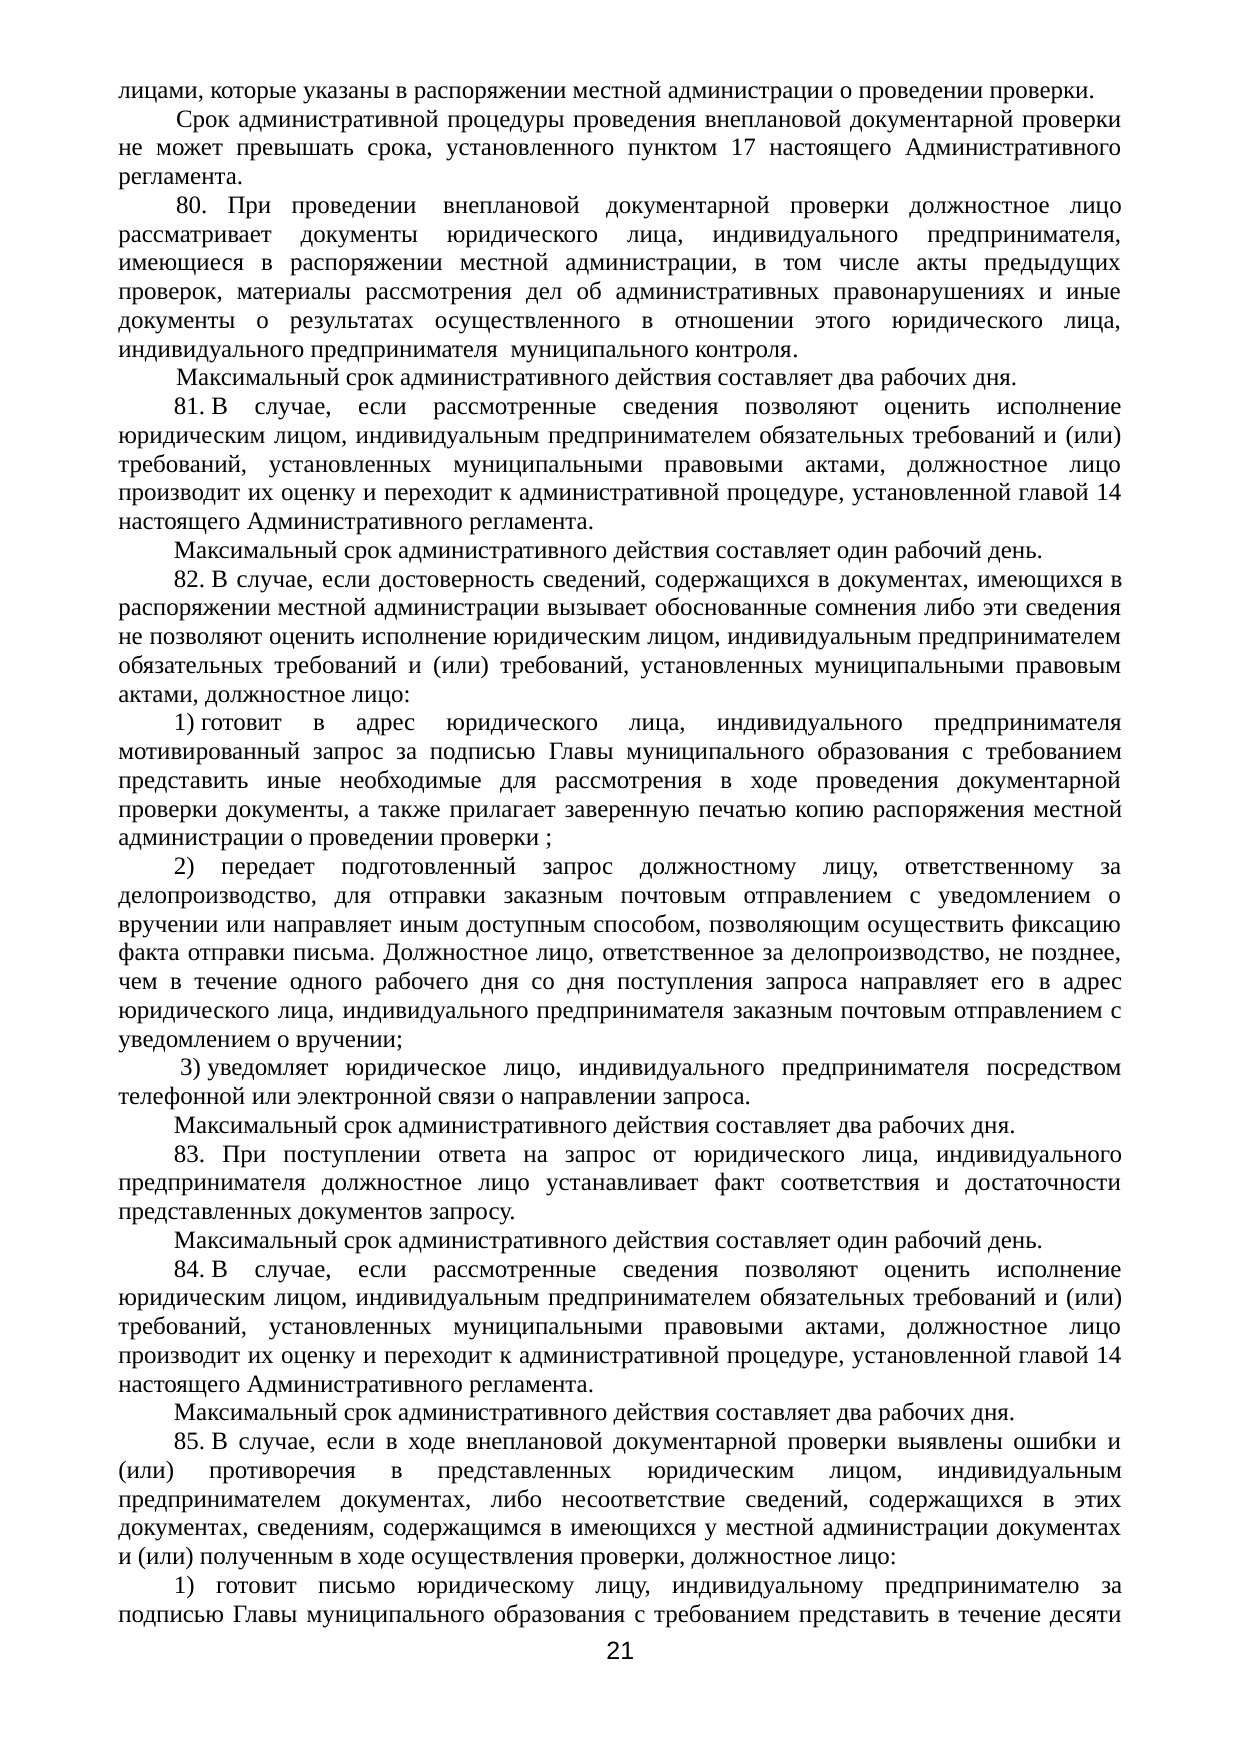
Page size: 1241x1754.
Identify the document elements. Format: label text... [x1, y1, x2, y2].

text 1) готовит письмо юридическому лицу, индивидуальному предпринимателю за подписью Главы муниципального образования с требованием представить в течение десяти [118, 1570, 1122, 1627]
text 2) передает подготовленный запрос должностному лицу, ответственному за делопроизводство, для отправки заказным почтовым отправлением с уведомлением о вручении или направляет иным доступным способом, позволяющим осуществить фиксацию факта отправки письма. Должностное лицо, ответственное за делопроизводство, не позднее, чем в течение одного рабочего дня со дня поступления запроса направляет его в адрес юридического лица, индивидуального предпринимателя заказным почтовым отправлением с уведомлением о вручении; [118, 851, 1122, 1052]
text 80. При проведении внеплановой документарной проверки должностное лицо рассматривает документы юридического лица, индивидуального предпринимателя, имеющиеся в распоряжении местной администрации, в том числе акты предыдущих проверок, материалы рассмотрения дел об административных правонарушениях и иные документы о результатах осуществленного в отношении этого юридического лица, индивидуального предпринимателя муниципального контроля. [118, 190, 1122, 362]
text Максимальный срок административного действия составляет два рабочих дня. [118, 362, 1122, 391]
text 1) готовит в адрес юридического лица, индивидуального предпринимателя мотивированный запрос за подписью Главы муниципального образования с требованием представить иные необходимые для рассмотрения в ходе проведения документарной проверки документы, а также прилагает заверенную печатью копию распоряжения местной администрации о проведении проверки ; [118, 707, 1122, 851]
text 84. В случае, если рассмотренные сведения позволяют оценить исполнение юридическим лицом, индивидуальным предпринимателем обязательных требований и (или) требований, установленных муниципальными правовыми актами, должностное лицо производит их оценку и переходит к административной процедуре, установленной главой 14 настоящего Административного регламента. [118, 1254, 1122, 1397]
text 3) уведомляет юридическое лицо, индивидуального предпринимателя посредством телефонной или электронной связи о направлении запроса. [118, 1052, 1122, 1110]
text Срок административной процедуры проведения внеплановой документарной проверки не может превышать срока, установленного пунктом 17 настоящего Административного регламента. [118, 104, 1122, 190]
text 85. В случае, если в ходе внеплановой документарной проверки выявлены ошибки и (или) противоречия в представленных юридическим лицом, индивидуальным предпринимателем документах, либо несоответствие сведений, содержащихся в этих документах, сведениям, содержащимся в имеющихся у местной администрации документах и (или) полученным в ходе осуществления проверки, должностное лицо: [118, 1426, 1122, 1570]
text Максимальный срок административного действия составляет один рабочий день. [118, 535, 1122, 564]
text Максимальный срок административного действия составляет один рабочий день. [118, 1225, 1122, 1254]
text Максимальный срок административного действия составляет два рабочих дня. [118, 1110, 1122, 1139]
text лицами, которые указаны в распоряжении местной администрации о проведении проверки. [118, 75, 1122, 104]
text 81. В случае, если рассмотренные сведения позволяют оценить исполнение юридическим лицом, индивидуальным предпринимателем обязательных требований и (или) требований, установленных муниципальными правовыми актами, должностное лицо производит их оценку и переходит к административной процедуре, установленной главой 14 настоящего Административного регламента. [118, 391, 1122, 535]
text 82. В случае, если достоверность сведений, содержащихся в документах, имеющихся в распоряжении местной администрации вызывает обоснованные сомнения либо эти сведения не позволяют оценить исполнение юридическим лицом, индивидуальным предпринимателем обязательных требований и (или) требований, установленных муниципальными правовым актами, должностное лицо: [118, 564, 1122, 707]
text Максимальный срок административного действия составляет два рабочих дня. [118, 1397, 1122, 1426]
text 83. При поступлении ответа на запрос от юридического лица, индивидуального предпринимателя должностное лицо устанавливает факт соответствия и достаточности представленных документов запросу. [118, 1139, 1122, 1225]
